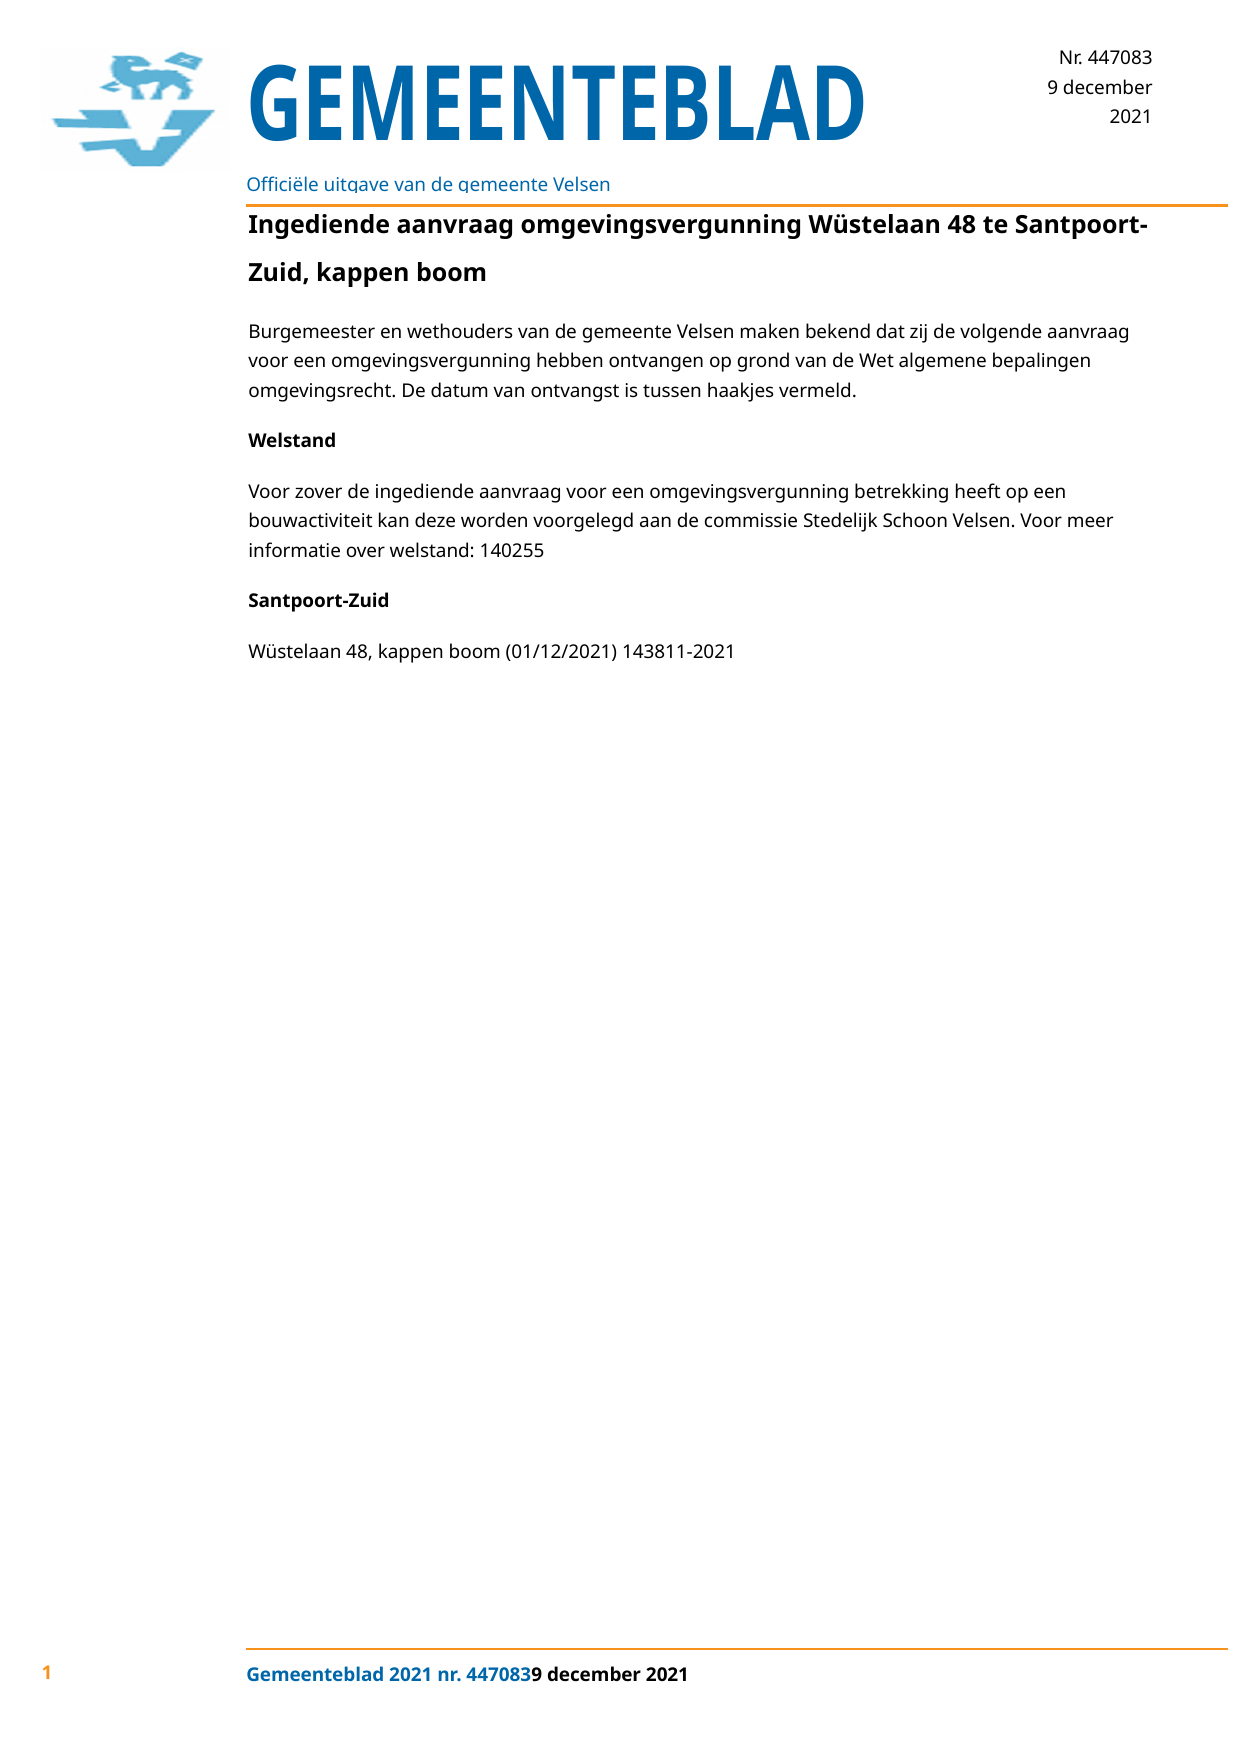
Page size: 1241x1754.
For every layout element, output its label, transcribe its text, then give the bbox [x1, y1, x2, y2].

text Burgemeester en wethouders van de gemeente Velsen maken bekend dat zij de volgende aanvraag voor een omgevingsvergunning hebben ontvangen op grond van de Wet algemene bepalingen omgevingsrecht. De datum van ontvangst is tussen haakjes vermeld. [248, 318, 1152, 403]
text Wüstelaan 48, kappen boom (01/12/2021) 143811-2021 [248, 638, 1152, 664]
text Santpoort-Zuid [248, 587, 1152, 613]
text Ingediende aanvraag omgevingsvergunning Wüstelaan 48 te Santpoort-Zuid, kappen boom [248, 207, 1152, 288]
picture [41, 47, 231, 172]
text Voor zover de ingediende aanvraag voor een omgevingsvergunning betrekking heeft op een bouwactiviteit kan deze worden voorgelegd aan de commissie Stedelijk Schoon Velsen. Voor meer informatie over welstand: 140255 [248, 478, 1152, 563]
text Welstand [248, 427, 1152, 453]
